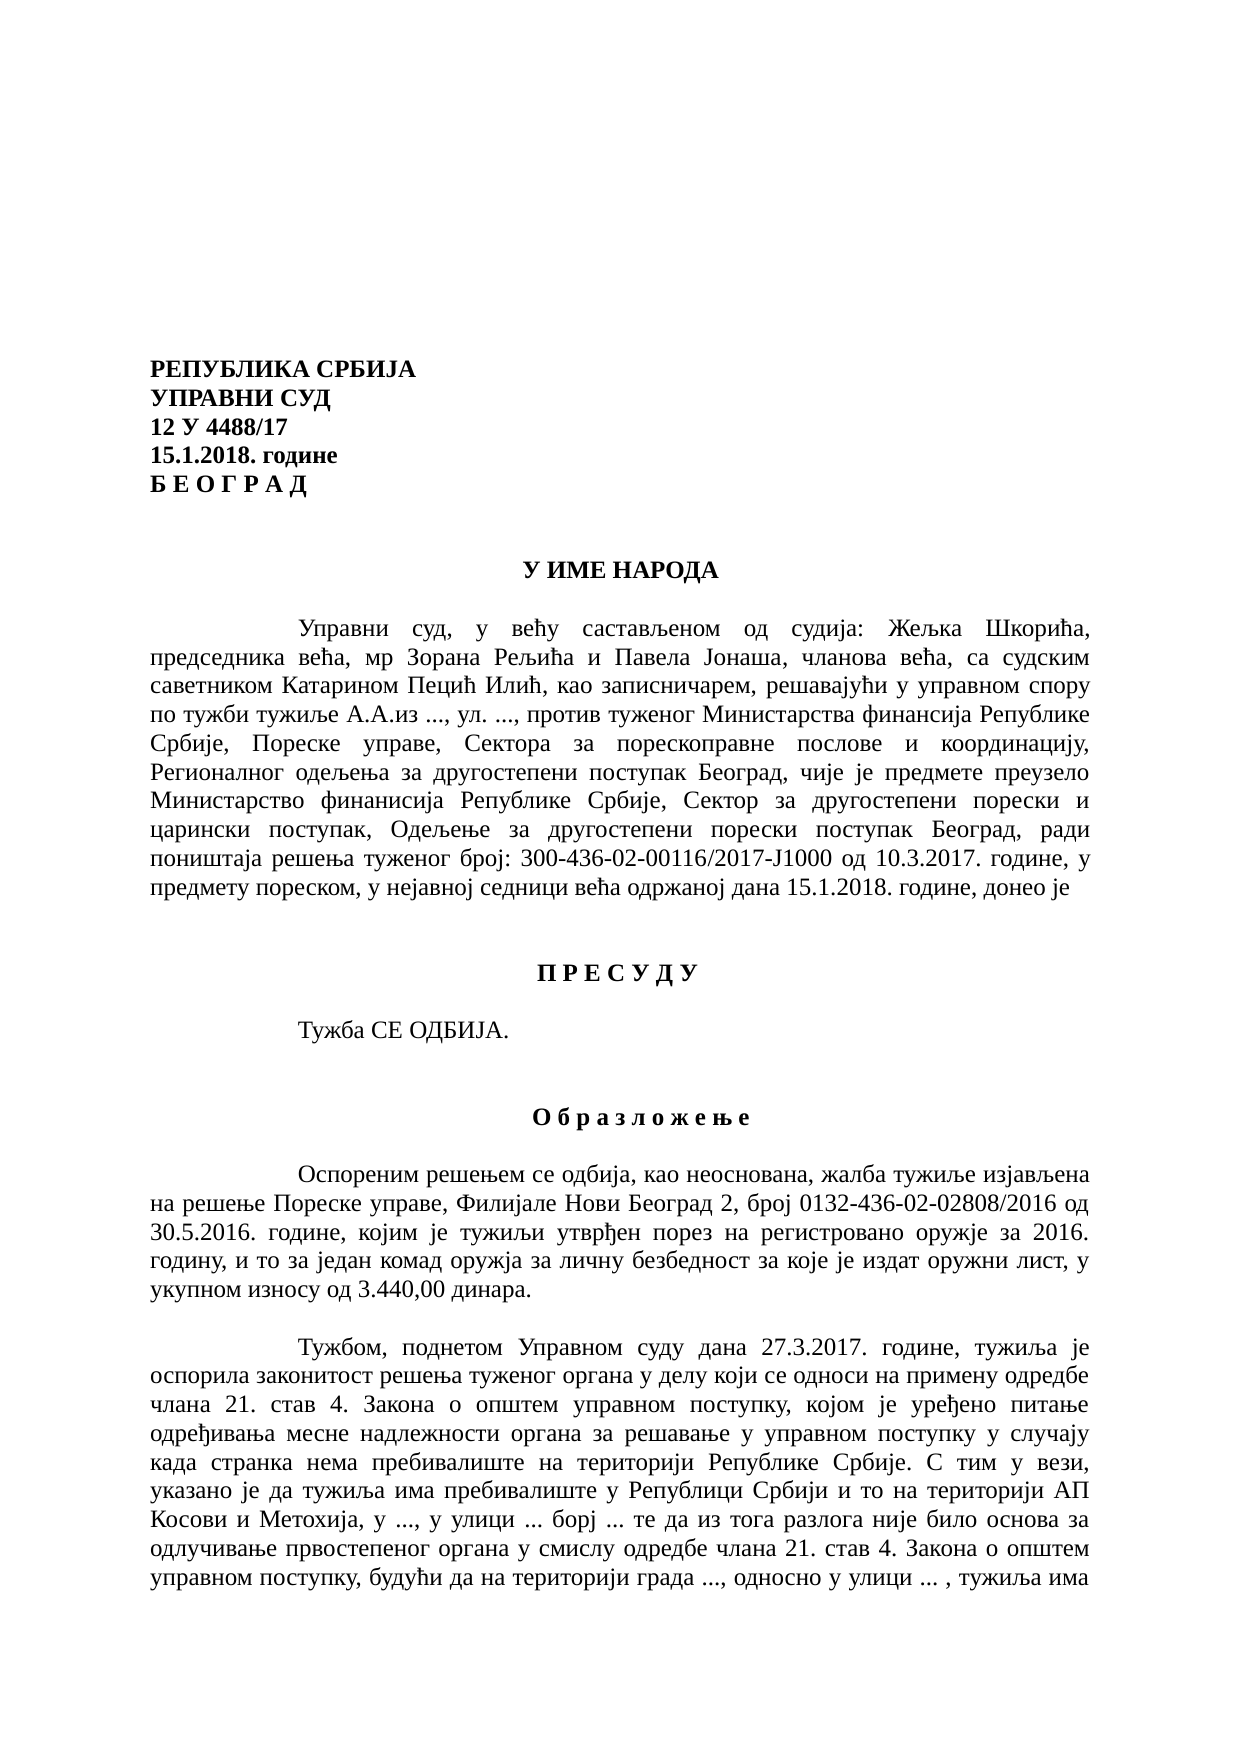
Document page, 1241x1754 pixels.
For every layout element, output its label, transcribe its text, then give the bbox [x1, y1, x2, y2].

text РЕПУБЛИКА СРБИЈА [150, 148, 1091, 383]
text Управни суд, у већу састављеном од судија: Жељка Шкорића, председника већа, мр Зорана Рељића и Павела Јонаша, чланова већа, са судским саветником Катарином Пецић Илић, као записничарем, решавајући у управном спору по тужби тужиље А.А.из ..., ул. ..., против туженог Министарства финансија Републике Србије, Пореске управе, Сектора за порескоправне послове и координацију, Регионалног одељења за другостепени поступак Београд, чије је предмете преузело Министарство финанисија Републике Србије, Сектор за другостепени порески и царински поступак, Одељење за другостепени порески поступак Београд, ради поништаја решења туженог број: 300-436-02-00116/2017-Ј1000 од 10.3.2017. године, у предмету пореском, у нејавној седници већа одржаној дана 15.1.2018. године, донео је [150, 613, 1091, 900]
text Б Е О Г Р А Д [150, 469, 1091, 498]
text О б р а з л о ж е њ е [150, 1102, 1091, 1130]
text П Р Е С У Д У [150, 958, 1091, 987]
text Тужба СЕ ОДБИЈА. [150, 1015, 1091, 1044]
text 15.1.2018. године [150, 440, 1091, 469]
text Оспореним решењем се одбија, као неоснована, жалба тужиље изјављена на решење Пореске управе, Филијале Нови Београд 2, број 0132-436-02-02808/2016 од 30.5.2016. године, којим је тужиљи утврђен порез на регистровано оружје за 2016. годину, и то за један комад оружја за личну безбедност за које је издат оружни лист, у укупном износу од 3.440,00 динара. [150, 1159, 1091, 1303]
text 12 У 4488/17 [150, 412, 1091, 440]
text У ИМЕ НАРОДА [150, 555, 1091, 584]
text Тужбом, поднетом Управном суду дана 27.3.2017. године, тужиља је оспорила законитост решења туженог органа у делу који се односи на примену одредбе члана 21. став 4. Закона о општем управном поступку, којом је уређено питање одређивања месне надлежности органа за решавање у управном поступку у случају када странка нема пребивалиште на територији Републике Србије. С тим у вези, указано је да тужиља има пребивалиште у Републици Србији и то на територији АП Косови и Метохија, у ..., у улици ... борј ... те да из тога разлога није било основа за одлучивање првостепеног органа у смислу одредбе члана 21. став 4. Закона о општем управном поступку, будући да на територији града ..., односно у улици ... , тужиља има [150, 1332, 1091, 1590]
text УПРАВНИ СУД [150, 383, 1091, 412]
